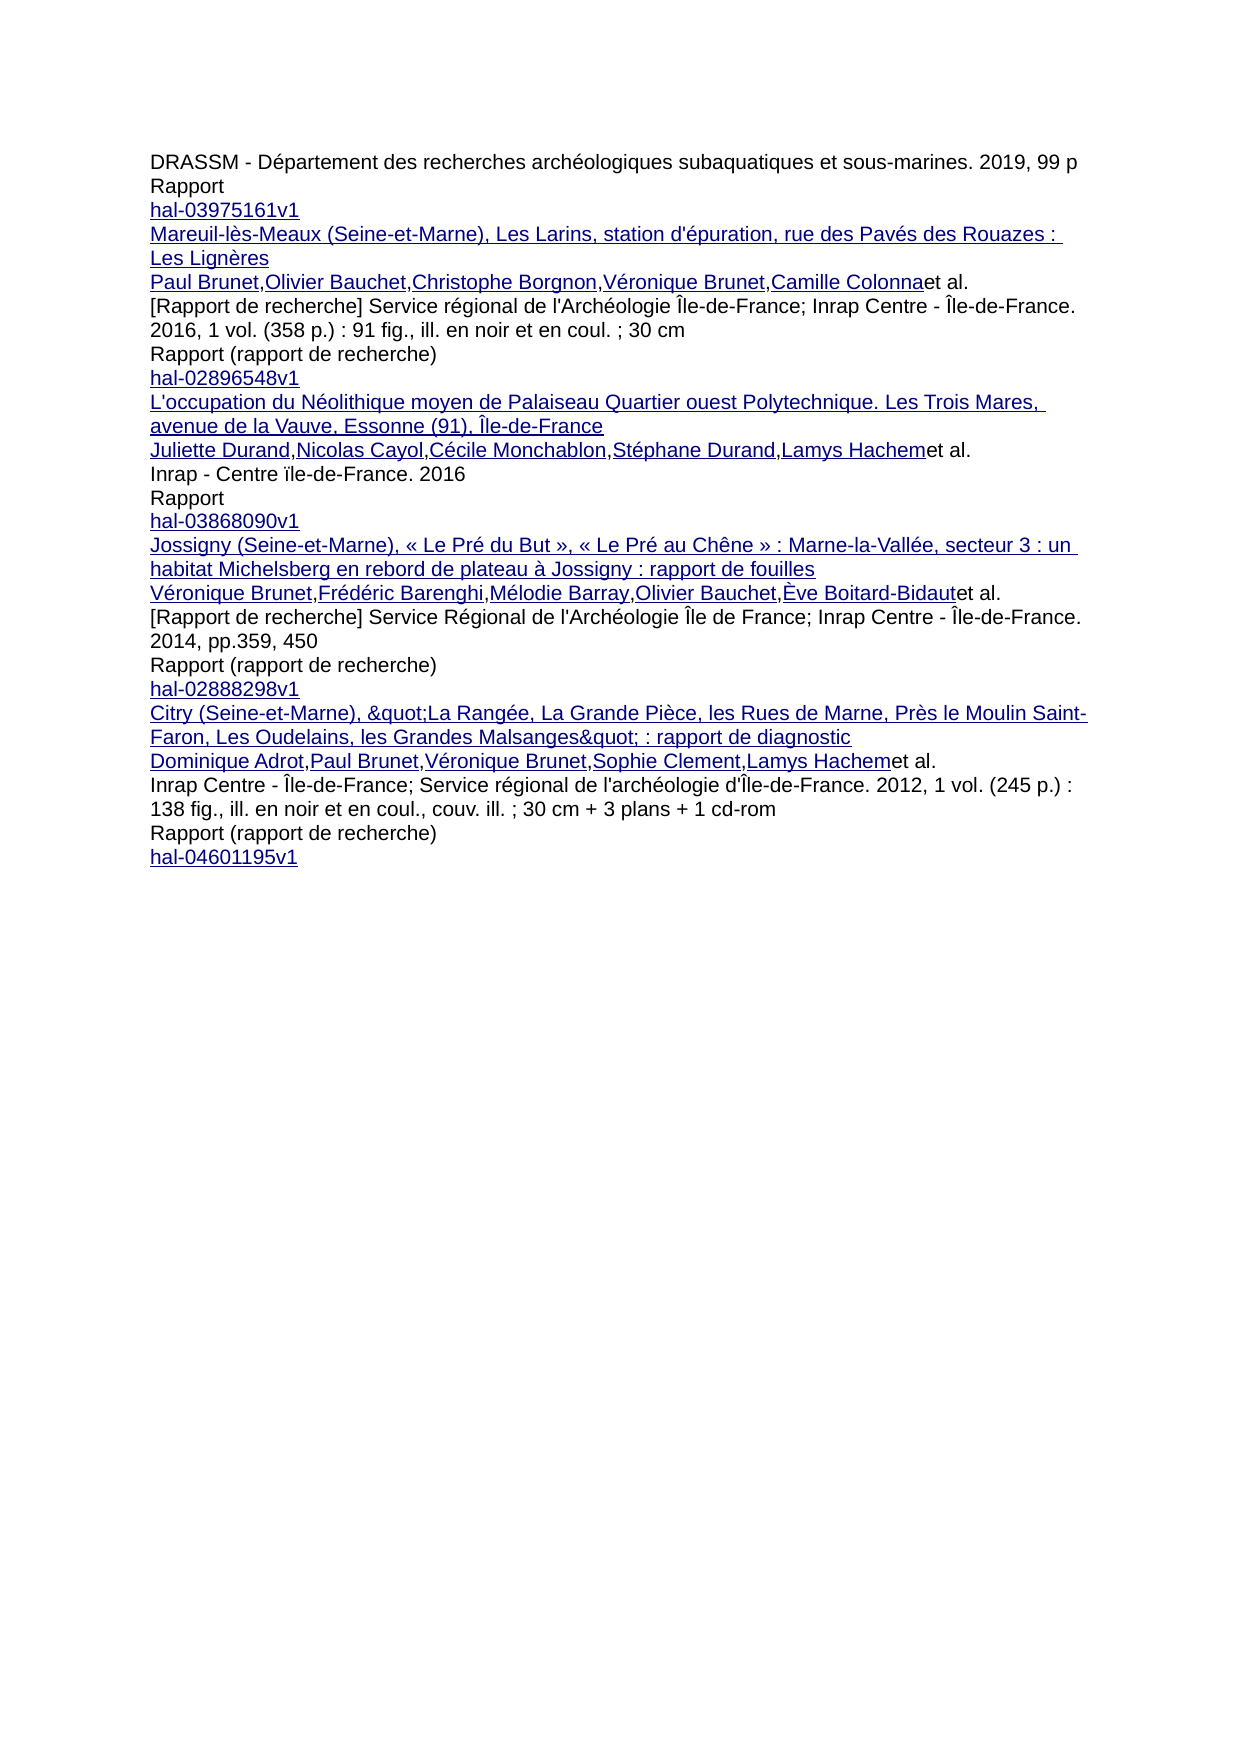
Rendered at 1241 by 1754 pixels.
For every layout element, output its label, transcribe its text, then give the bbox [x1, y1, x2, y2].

table_cell Citry (Seine-et-Marne), &quot;La Rangée, La Grande Pièce, les Rues de Marne, Près le Moulin Saint-Faron, Les Oudelains, les Grandes Malsanges&quot; : rapport de diagnostic Dominique Adrot,Paul Brunet,Véronique Brunet,Sophie Clement,Lamys Hachemet al. Inrap Centre - Île-de-France; Service régional de l'archéologie d'Île-de-France. 2012, 1 vol. (245 p.) : 138 fig., ill. en noir et en coul., couv. ill. ; 30 cm + 3 plans + 1 cd-rom Rapport (rapport de recherche) hal-04601195v1 [150, 701, 1090, 869]
table_cell Mareuil-lès-Meaux (Seine-et-Marne), Les Larins, station d'épuration, rue des Pavés des Rouazes : Les Lignères Paul Brunet,Olivier Bauchet,Christophe Borgnon,Véronique Brunet,Camille Colonnaet al. [Rapport de recherche] Service régional de l'Archéologie Île-de-France; Inrap Centre - Île-de-France. 2016, 1 vol. (358 p.) : 91 fig., ill. en noir et en coul. ; 30 cm Rapport (rapport de recherche) hal-02896548v1 [150, 222, 1090, 389]
table_cell Jossigny (Seine-et-Marne), « Le Pré du But », « Le Pré au Chêne » : Marne-la-Vallée, secteur 3 : un habitat Michelsberg en rebord de plateau à Jossigny : rapport de fouilles Véronique Brunet,Frédéric Barenghi,Mélodie Barray,Olivier Bauchet,Ève Boitard-Bidautet al. [Rapport de recherche] Service Régional de l'Archéologie Île de France; Inrap Centre - Île-de-France. 2014, pp.359, 450 Rapport (rapport de recherche) hal-02888298v1 [150, 533, 1090, 701]
table_cell L'occupation du Néolithique moyen de Palaiseau Quartier ouest Polytechnique. Les Trois Mares, avenue de la Vauve, Essonne (91), Île-de-France Juliette Durand,Nicolas Cayol,Cécile Monchablon,Stéphane Durand,Lamys Hachemet al. Inrap - Centre ïle-de-France. 2016 Rapport hal-03868090v1 [150, 390, 1090, 533]
table_cell DRASSM - Département des recherches archéologiques subaquatiques et sous-marines. 2019, 99 p Rapport hal-03975161v1 [150, 150, 1090, 222]
